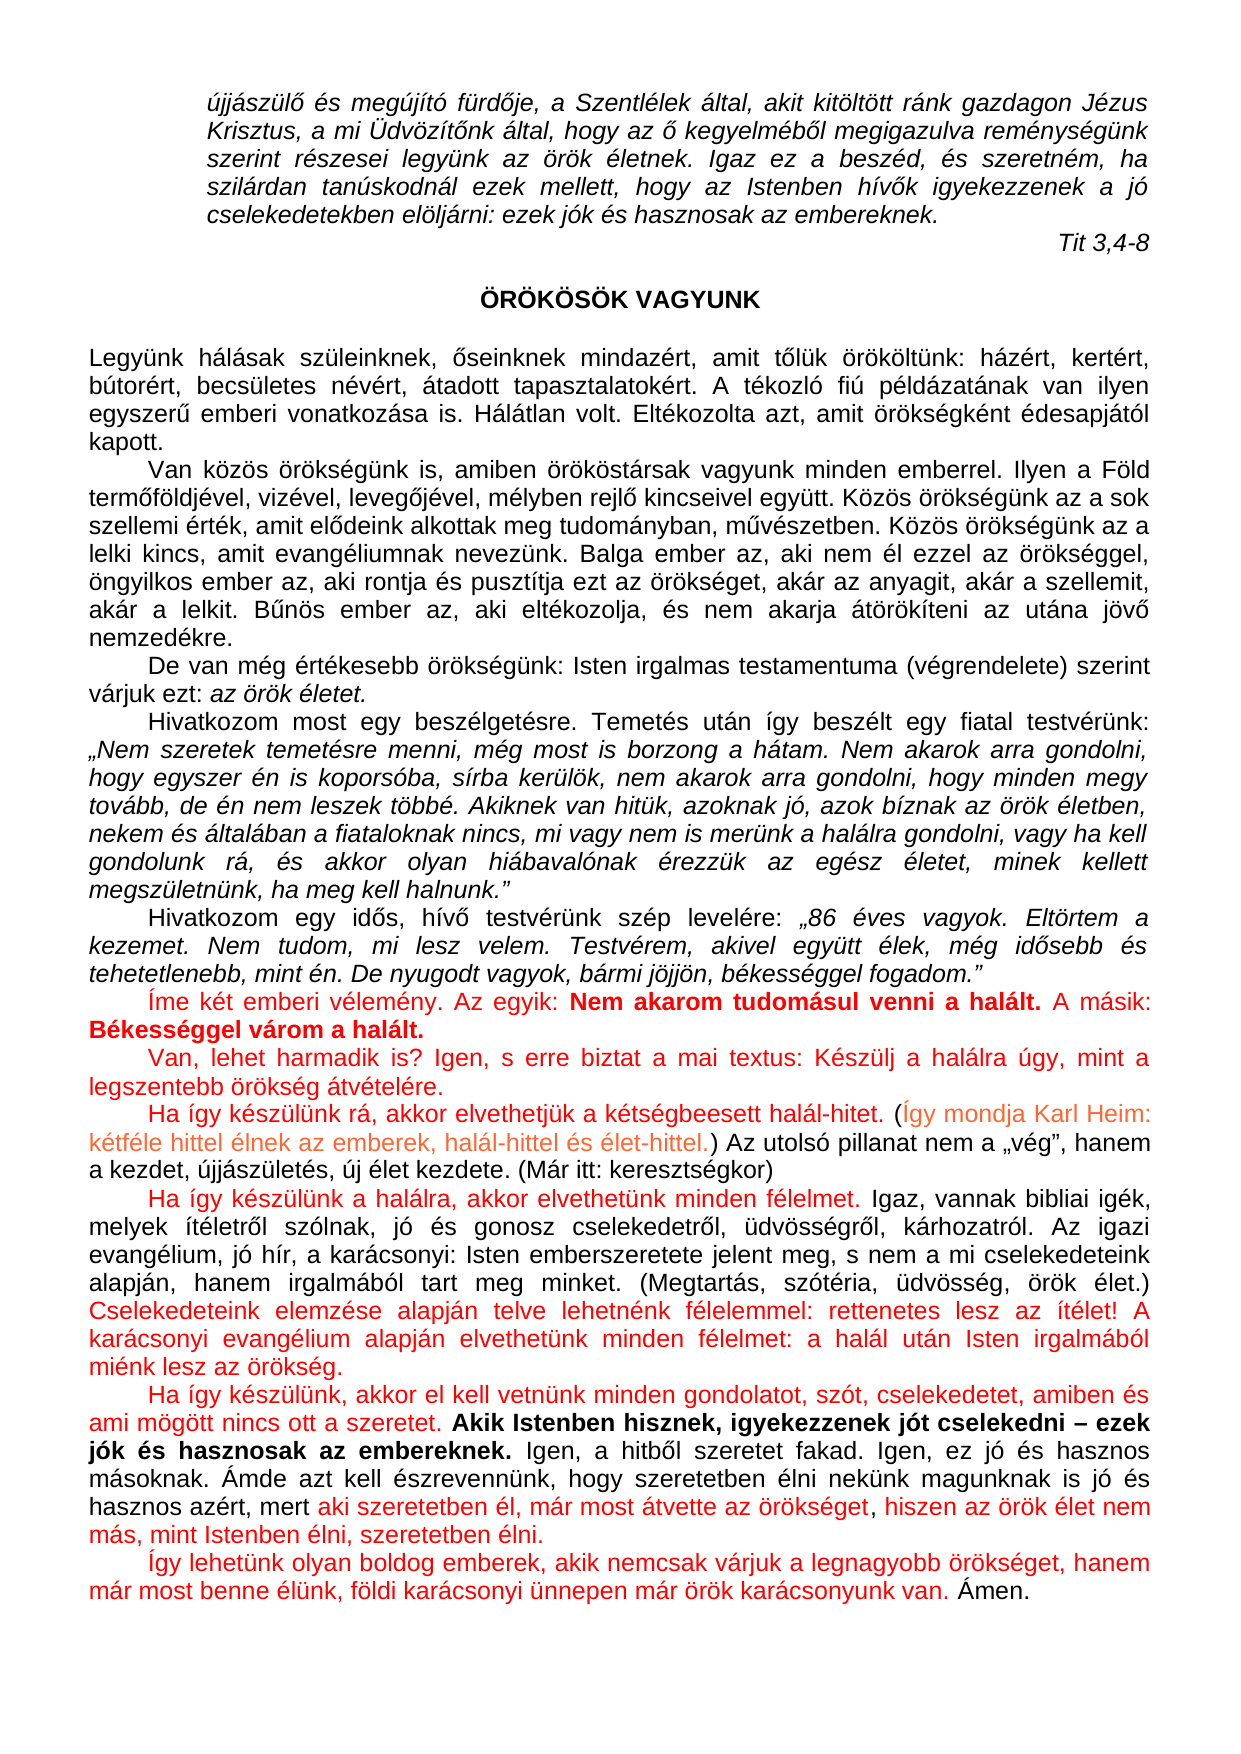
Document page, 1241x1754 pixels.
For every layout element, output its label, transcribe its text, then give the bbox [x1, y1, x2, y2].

text De van még értékesebb örökségünk: Isten irgalmas testamentuma (végrendelete) szerint várjuk ezt: az örök életet. [88, 652, 1152, 708]
text Van közös örökségünk is, amiben örököstársak vagyunk minden emberrel. Ilyen a Föld termőföldjével, vizével, levegőjével, mélyben rejlő kincseivel együtt. Közös örökségünk az a sok szellemi érték, amit elődeink alkottak meg tudományban, művészetben. Közös örökségünk az a lelki kincs, amit evangéliumnak nevezünk. Balga ember az, aki nem él ezzel az örökséggel, öngyilkos ember az, aki rontja és pusztítja ezt az örökséget, akár az anyagit, akár a szellemit, akár a lelkit. Bűnös ember az, aki eltékozolja, és nem akarja átörökíteni az utána jövő nemzedékre. [88, 456, 1152, 652]
text Így lehetünk olyan boldog emberek, akik nemcsak várjuk a legnagyobb örökséget, hanem már most benne élünk, földi karácsonyi ünnepen már örök karácsonyunk van. Ámen. [88, 1548, 1152, 1604]
text Legyünk hálásak szüleinknek, őseinknek mindazért, amit tőlük örököltünk: házért, kertért, bútorért, becsületes névért, átadott tapasztalatokért. A tékozló fiú példázatának van ilyen egyszerű emberi vonatkozása is. Hálátlan volt. Eltékozolta azt, amit örökségként édesapjától kapott. [88, 344, 1152, 456]
text Hivatkozom most egy beszélgetésre. Temetés után így beszélt egy fiatal testvérünk: „Nem szeretek temetésre menni, még most is borzong a hátam. Nem akarok arra gondolni, hogy egyszer én is koporsóba, sírba kerülök, nem akarok arra gondolni, hogy minden megy tovább, de én nem leszek többé. Akiknek van hitük, azoknak jó, azok bíznak az örök életben, nekem és általában a fiataloknak nincs, mi vagy nem is merünk a halálra gondolni, vagy ha kell gondolunk rá, és akkor olyan hiábavalónak érezzük az egész életet, minek kellett megszületnünk, ha meg kell halnunk.” [88, 708, 1152, 904]
text ÖRÖKÖSÖK VAGYUNK [88, 286, 1152, 314]
text Tit 3,4-8 [207, 229, 1152, 257]
text Íme két emberi vélemény. Az egyik: Nem akarom tudomásul venni a halált. A másik: Békességgel várom a halált. [88, 988, 1152, 1044]
text Ha így készülünk, akkor el kell vetnünk minden gondolatot, szót, cselekedetet, amiben és ami mögött nincs ott a szeretet. Akik Istenben hisznek, igyekezzenek jót cselekedni – ezek jók és hasznosak az embereknek. Igen, a hitből szeretet fakad. Igen, ez jó és hasznos másoknak. Ámde azt kell észrevennünk, hogy szeretetben élni nekünk magunknak is jó és hasznos azért, mert aki szeretetben él, már most átvette az örökséget, hiszen az örök élet nem más, mint Istenben élni, szeretetben élni. [88, 1380, 1152, 1548]
text Ha így készülünk a halálra, akkor elvethetünk minden félelmet. Igaz, vannak bibliai igék, melyek ítéletről szólnak, jó és gonosz cselekedetről, üdvösségről, kárhozatról. Az igazi evangélium, jó hír, a karácsonyi: Isten emberszeretete jelent meg, s nem a mi cselekedeteink alapján, hanem irgalmából tart meg minket. (Megtartás, szótéria, üdvösség, örök élet.) Cselekedeteink elemzése alapján telve lehetnénk félelemmel: rettenetes lesz az ítélet! A karácsonyi evangélium alapján elvethetünk minden félelmet: a halál után Isten irgalmából miénk lesz az örökség. [88, 1184, 1152, 1380]
text újjászülő és megújító fürdője, a Szentlélek által, akit kitöltött ránk gazdagon Jézus Krisztus, a mi Üdvözítőnk által, hogy az ő kegyelméből megigazulva reménységünk szerint részesei legyünk az örök életnek. Igaz ez a beszéd, és szeretném, ha szilárdan tanúskodnál ezek mellett, hogy az Istenben hívők igyekezzenek a jó cselekedetekben elöljárni: ezek jók és hasznosak az embereknek. [207, 88, 1152, 229]
text Ha így készülünk rá, akkor elvethetjük a kétségbeesett halál-hitet. (Így mondja Karl Heim: kétféle hittel élnek az emberek, halál-hittel és élet-hittel.) Az utolsó pillanat nem a „vég”, hanem a kezdet, újjászületés, új élet kezdete. (Már itt: keresztségkor) [88, 1100, 1152, 1184]
text Van, lehet harmadik is? Igen, s erre biztat a mai textus: Készülj a halálra úgy, mint a legszentebb örökség átvételére. [88, 1044, 1152, 1100]
text Hivatkozom egy idős, hívő testvérünk szép levelére: „86 éves vagyok. Eltörtem a kezemet. Nem tudom, mi lesz velem. Testvérem, akivel együtt élek, még idősebb és tehetetlenebb, mint én. De nyugodt vagyok, bármi jöjjön, békességgel fogadom.” [88, 904, 1152, 988]
